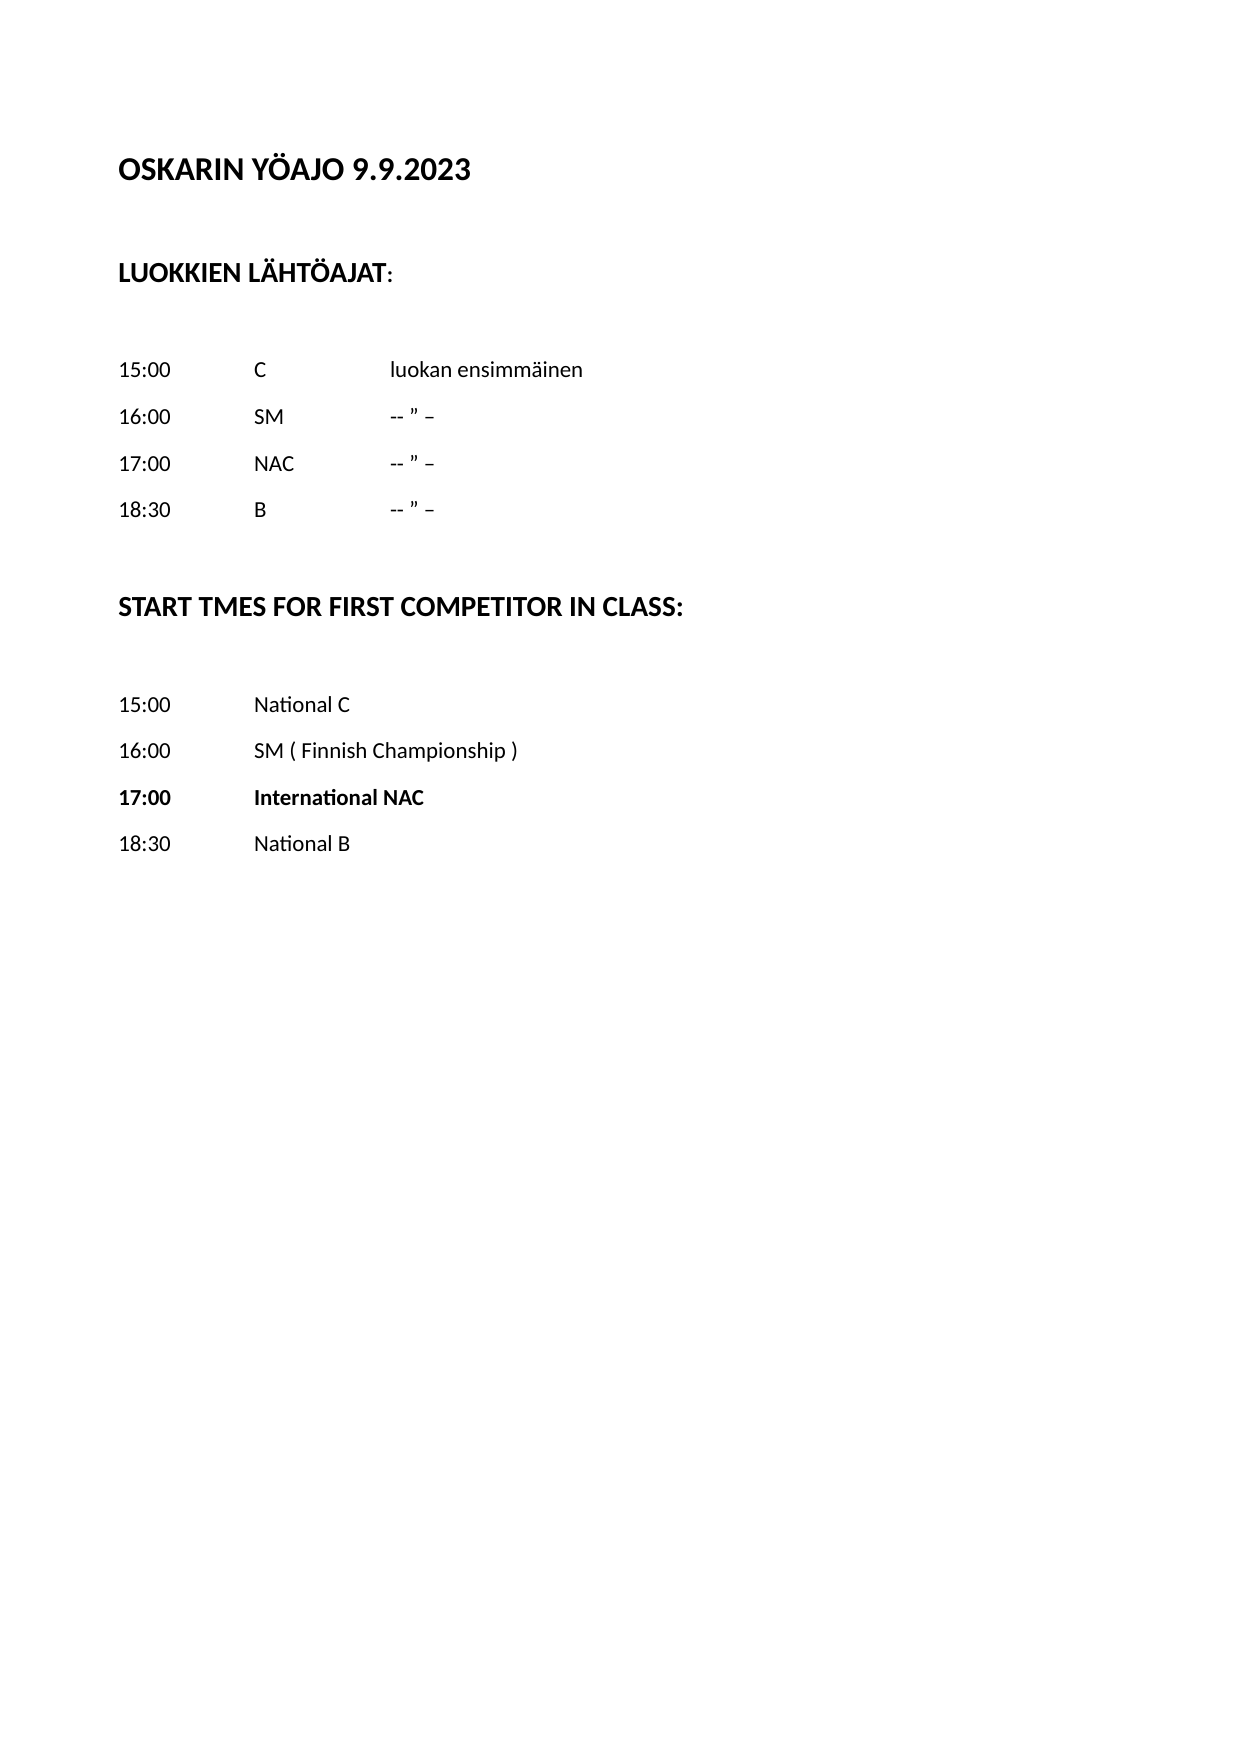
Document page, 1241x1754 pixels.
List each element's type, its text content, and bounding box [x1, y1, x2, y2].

text 17:00 International NAC [118, 783, 1122, 811]
text 16:00 SM -- ” – [118, 402, 1122, 430]
text 15:00 National C [118, 690, 1122, 718]
text 17:00 NAC -- ” – [118, 449, 1122, 477]
text 16:00 SM ( Finnish Championship ) [118, 736, 1122, 764]
text 18:30 B -- ” – [118, 495, 1122, 523]
text OSKARIN YÖAJO 9.9.2023 [118, 148, 1122, 188]
text START TMES FOR FIRST COMPETITOR IN CLASS: [118, 588, 1122, 624]
text 15:00 C luokan ensimmäinen [118, 356, 1122, 384]
text 18:30 National B [118, 829, 1122, 857]
text LUOKKIEN LÄHTÖAJAT: [118, 254, 1122, 290]
